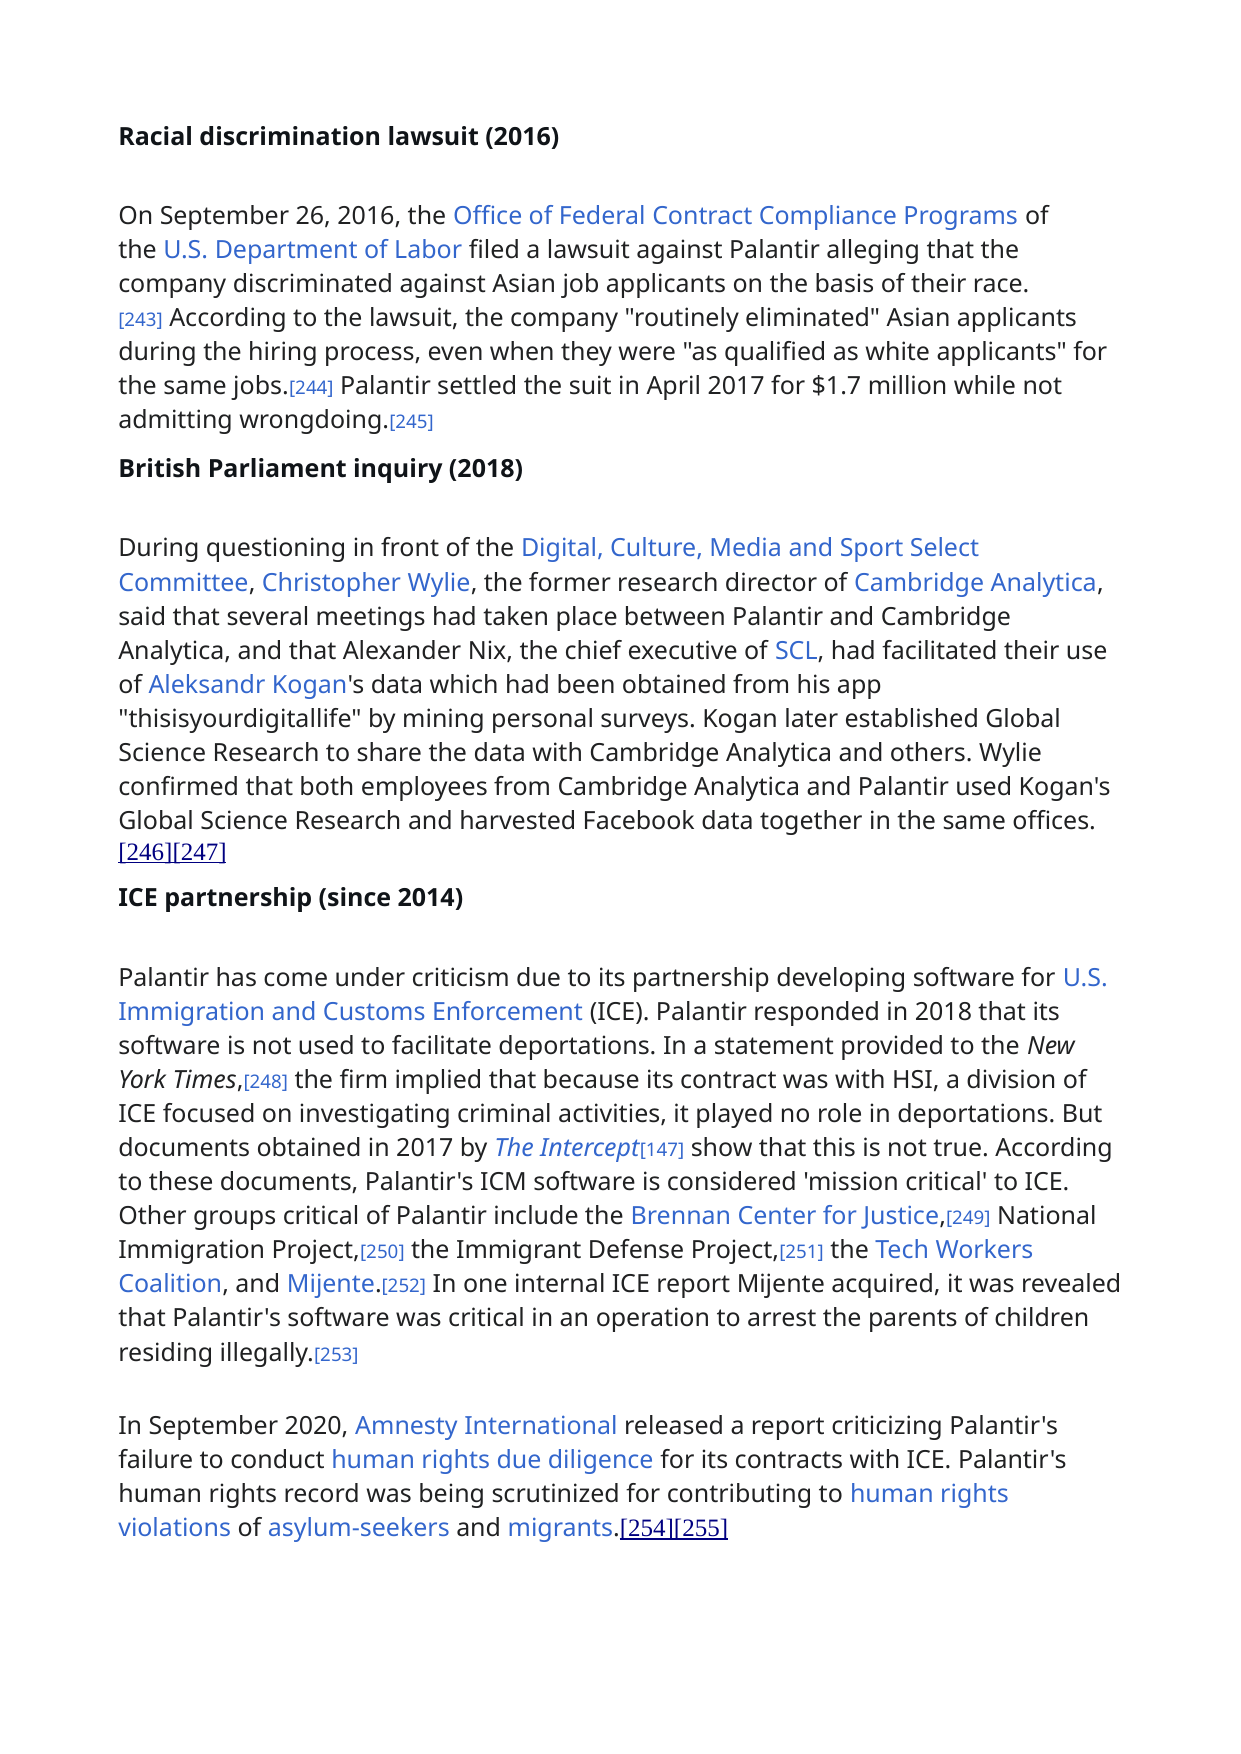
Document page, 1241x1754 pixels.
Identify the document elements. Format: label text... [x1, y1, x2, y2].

subtitle British Parliament inquiry (2018) [118, 451, 1122, 485]
text In September 2020, Amnesty International released a report criticizing Palantir's failure to conduct human rights due diligence for its contracts with ICE. Palantir's human rights record was being scrutinized for contributing to human rights violations of asylum-seekers and migrants.[254][255] [118, 1408, 1122, 1544]
text On September 26, 2016, the Office of Federal Contract Compliance Programs of the U.S. Department of Labor filed a lawsuit against Palantir alleging that the company discriminated against Asian job applicants on the basis of their race.[243] According to the lawsuit, the company "routinely eliminated" Asian applicants during the hiring process, even when they were "as qualified as white applicants" for the same jobs.[244] Palantir settled the suit in April 2017 for $1.7 million while not admitting wrongdoing.[245] [118, 198, 1122, 436]
text During questioning in front of the Digital, Culture, Media and Sport Select Committee, Christopher Wylie, the former research director of Cambridge Analytica, said that several meetings had taken place between Palantir and Cambridge Analytica, and that Alexander Nix, the chief executive of SCL, had facilitated their use of Aleksandr Kogan's data which had been obtained from his app "thisisyourdigitallife" by mining personal surveys. Kogan later established Global Science Research to share the data with Cambridge Analytica and others. Wylie confirmed that both employees from Cambridge Analytica and Palantir used Kogan's Global Science Research and harvested Facebook data together in the same offices.[246][247] [118, 530, 1122, 865]
text Palantir has come under criticism due to its partnership developing software for U.S. Immigration and Customs Enforcement (ICE). Palantir responded in 2018 that its software is not used to facilitate deportations. In a statement provided to the New York Times,[248] the firm implied that because its contract was with HSI, a division of ICE focused on investigating criminal activities, it played no role in deportations. But documents obtained in 2017 by The Intercept[147] show that this is not true. According to these documents, Palantir's ICM software is considered 'mission critical' to ICE. Other groups critical of Palantir include the Brennan Center for Justice,[249] National Immigration Project,[250] the Immigrant Defense Project,[251] the Tech Workers Coalition, and Mijente.[252] In one internal ICE report Mijente acquired, it was revealed that Palantir's software was critical in an operation to arrest the parents of children residing illegally.[253] [118, 959, 1122, 1368]
subtitle Racial discrimination lawsuit (2016) [118, 118, 1122, 152]
subtitle ICE partnership (since 2014) [118, 880, 1122, 914]
